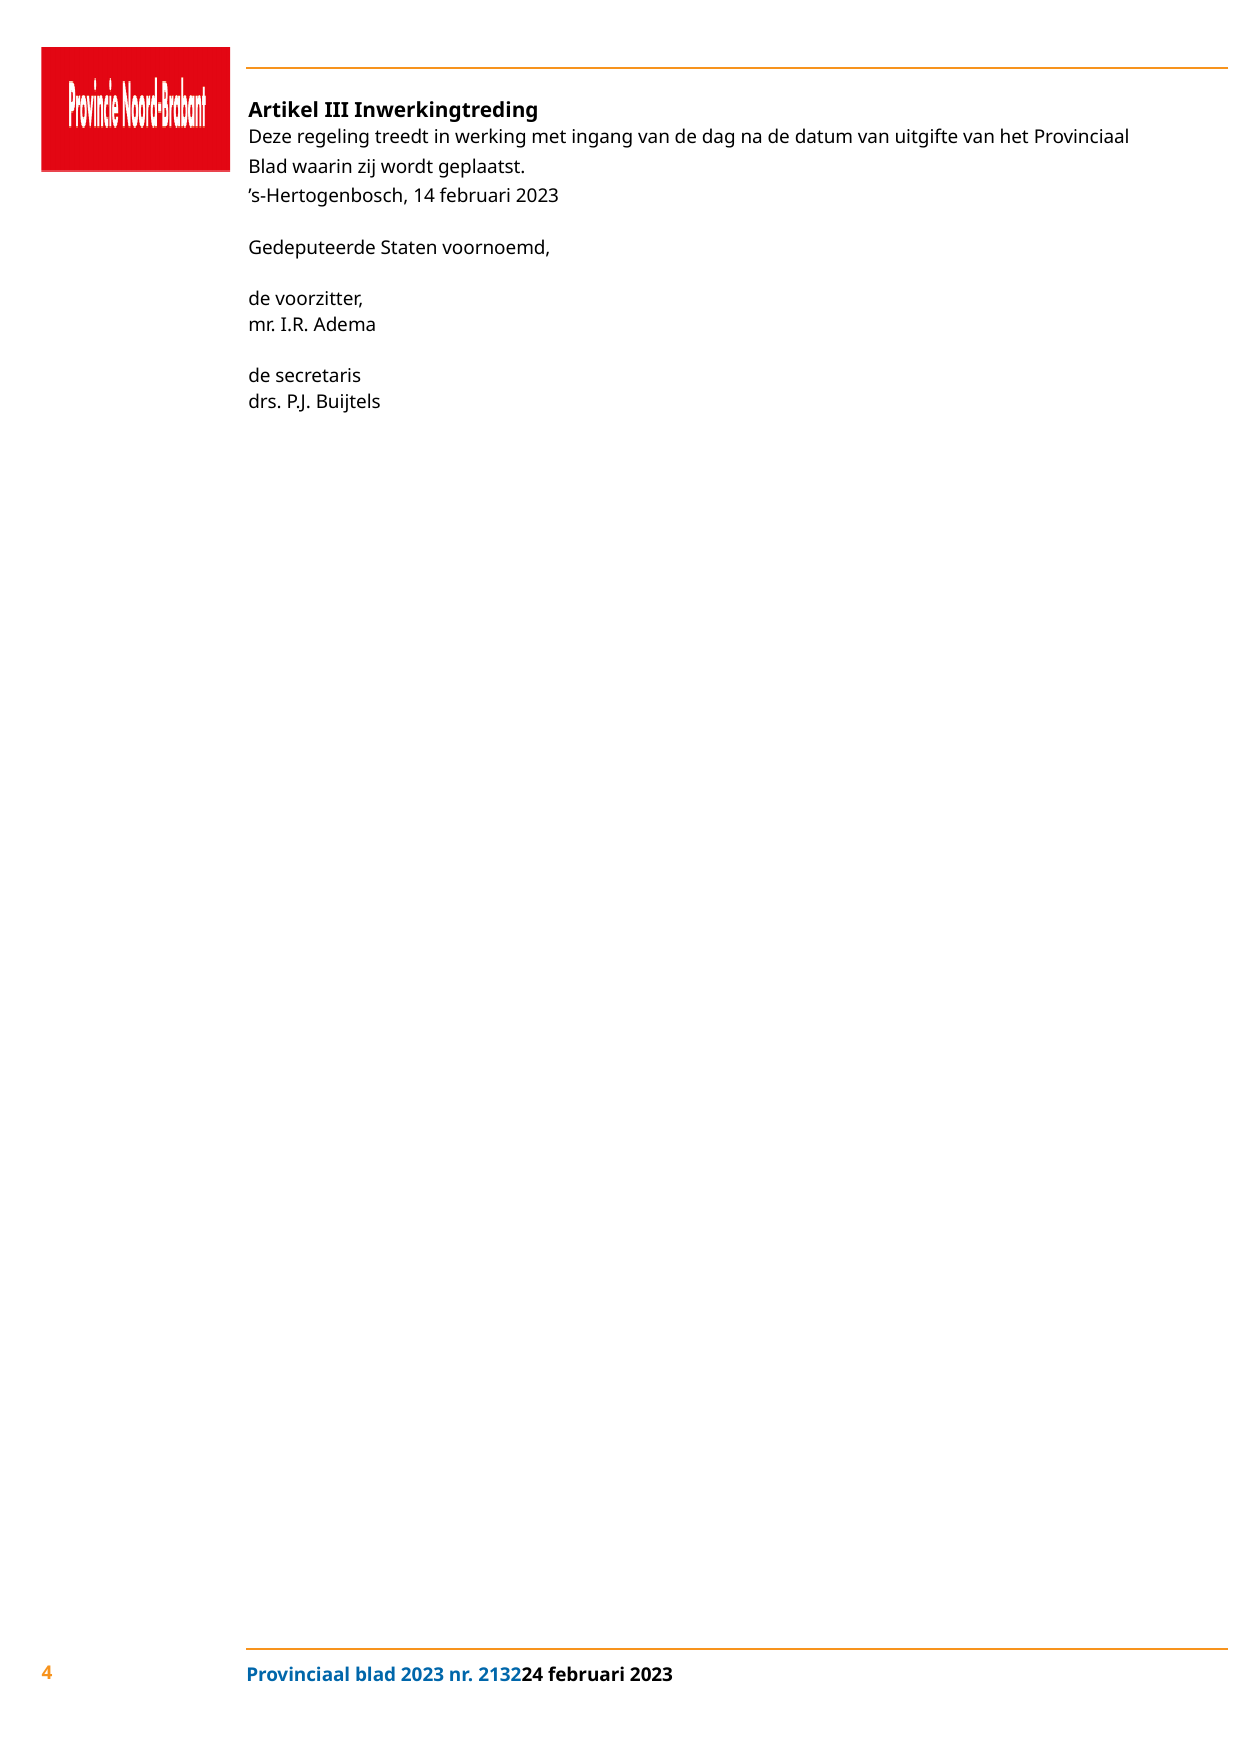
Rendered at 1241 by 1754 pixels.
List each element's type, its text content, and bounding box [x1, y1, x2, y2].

text drs. P.J. Buijtels [248, 388, 1152, 414]
text de secretaris [248, 362, 1152, 388]
text mr. I.R. Adema [248, 311, 1152, 337]
picture [41, 47, 231, 172]
text Gedeputeerde Staten voornoemd, [248, 234, 1152, 259]
text de voorzitter, [248, 285, 1152, 311]
text Deze regeling treedt in werking met ingang van de dag na de datum van uitgifte van het Provinciaal Blad waarin zij wordt geplaatst. [248, 123, 1152, 178]
text Artikel III Inwerkingtreding [248, 95, 1152, 123]
text ’s-Hertogenbosch, 14 februari 2023 [248, 182, 1152, 208]
